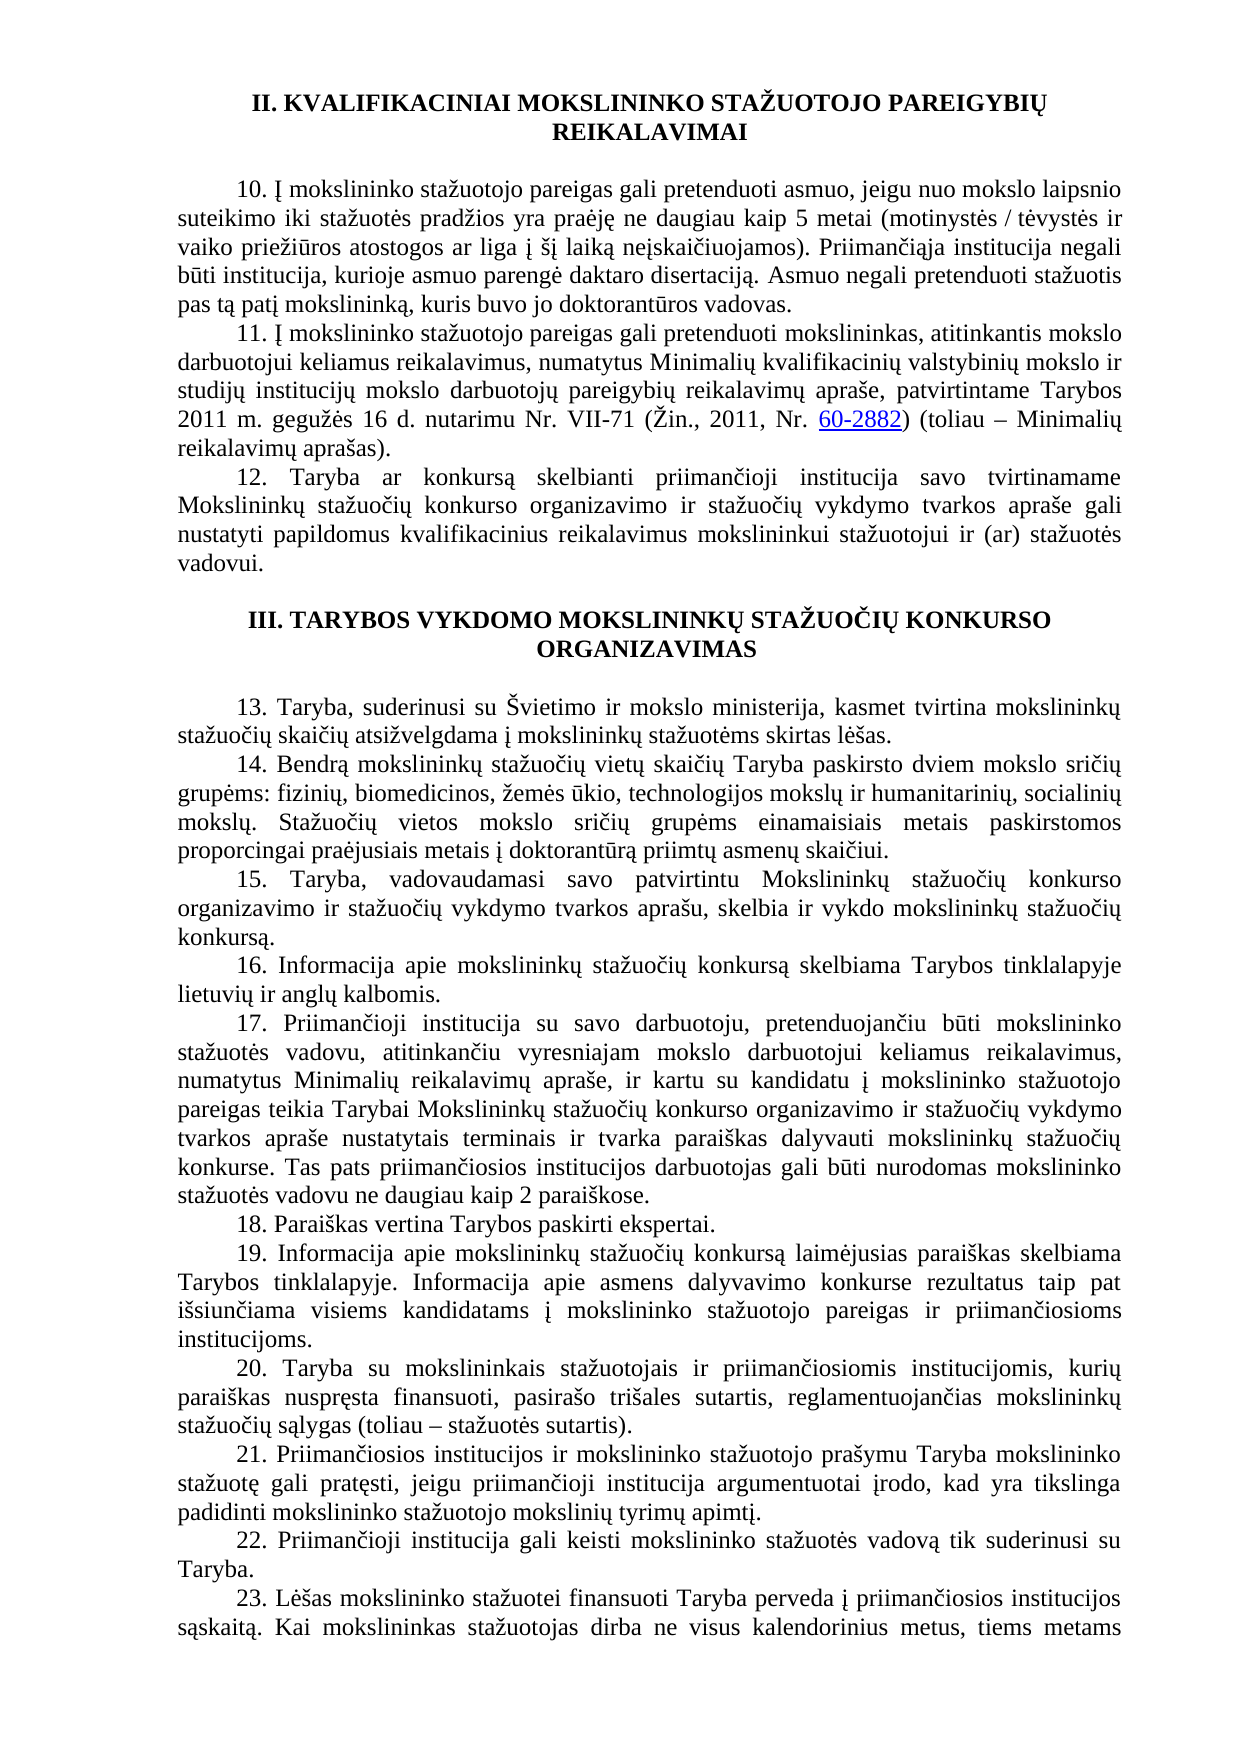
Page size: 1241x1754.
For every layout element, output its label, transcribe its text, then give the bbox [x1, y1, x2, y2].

text 17. Priimančioji institucija su savo darbuotoju, pretenduojančiu būti mokslininko stažuotės vadovu, atitinkančiu vyresniajam mokslo darbuotojui keliamus reikalavimus, numatytus Minimalių reikalavimų apraše, ir kartu su kandidatu į mokslininko stažuotojo pareigas teikia Tarybai Mokslininkų stažuočių konkurso organizavimo ir stažuočių vykdymo tvarkos apraše nustatytais terminais ir tvarka paraiškas dalyvauti mokslininkų stažuočių konkurse. Tas pats priimančiosios institucijos darbuotojas gali būti nurodomas mokslininko stažuotės vadovu ne daugiau kaip 2 paraiškose. [177, 1008, 1122, 1209]
text 19. Informacija apie mokslininkų stažuočių konkursą laimėjusias paraiškas skelbiama Tarybos tinklalapyje. Informacija apie asmens dalyvavimo konkurse rezultatus taip pat išsiunčiama visiems kandidatams į mokslininko stažuotojo pareigas ir priimančiosioms institucijoms. [177, 1238, 1122, 1353]
text II. Kvalifikaciniai mokslininko stažuotojo pareigybių reikalavimai [177, 88, 1122, 145]
text 20. Taryba su mokslininkais stažuotojais ir priimančiosiomis institucijomis, kurių paraiškas nuspręsta finansuoti, pasirašo trišales sutartis, reglamentuojančias mokslininkų stažuočių sąlygas (toliau – stažuotės sutartis). [177, 1353, 1122, 1439]
text 16. Informacija apie mokslininkų stažuočių konkursą skelbiama Tarybos tinklalapyje lietuvių ir anglų kalbomis. [177, 950, 1122, 1008]
text 13. Taryba, suderinusi su Švietimo ir mokslo ministerija, kasmet tvirtina mokslininkų stažuočių skaičių atsižvelgdama į mokslininkų stažuotėms skirtas lėšas. [177, 692, 1122, 749]
text 23. Lėšas mokslininko stažuotei finansuoti Taryba perveda į priimančiosios institucijos sąskaitą. Kai mokslininkas stažuotojas dirba ne visus kalendorinius metus, tiems metams [177, 1583, 1122, 1640]
text 10. Į mokslininko stažuotojo pareigas gali pretenduoti asmuo, jeigu nuo mokslo laipsnio suteikimo iki stažuotės pradžios yra praėję ne daugiau kaip 5 metai (motinystės / tėvystės ir vaiko priežiūros atostogos ar liga į šį laiką neįskaičiuojamos). Priimančiąja institucija negali būti institucija, kurioje asmuo parengė daktaro disertaciją. Asmuo negali pretenduoti stažuotis pas tą patį mokslininką, kuris buvo jo doktorantūros vadovas. [177, 174, 1122, 318]
text 11. Į mokslininko stažuotojo pareigas gali pretenduoti mokslininkas, atitinkantis mokslo darbuotojui keliamus reikalavimus, numatytus Minimalių kvalifikacinių valstybinių mokslo ir studijų institucijų mokslo darbuotojų pareigybių reikalavimų apraše, patvirtintame Tarybos 2011 m. gegužės 16 d. nutarimu Nr. VII-71 (Žin., 2011, Nr. 60-2882) (toliau – Minimalių reikalavimų aprašas). [177, 318, 1122, 462]
text 14. Bendrą mokslininkų stažuočių vietų skaičių Taryba paskirsto dviem mokslo sričių grupėms: fizinių, biomedicinos, žemės ūkio, technologijos mokslų ir humanitarinių, socialinių mokslų. Stažuočių vietos mokslo sričių grupėms einamaisiais metais paskirstomos proporcingai praėjusiais metais į doktorantūrą priimtų asmenų skaičiui. [177, 749, 1122, 864]
text 15. Taryba, vadovaudamasi savo patvirtintu Mokslininkų stažuočių konkurso organizavimo ir stažuočių vykdymo tvarkos aprašu, skelbia ir vykdo mokslininkų stažuočių konkursą. [177, 864, 1122, 950]
text 12. Taryba ar konkursą skelbianti priimančioji institucija savo tvirtinamame Mokslininkų stažuočių konkurso organizavimo ir stažuočių vykdymo tvarkos apraše gali nustatyti papildomus kvalifikacinius reikalavimus mokslininkui stažuotojui ir (ar) stažuotės vadovui. [177, 462, 1122, 577]
text 18. Paraiškas vertina Tarybos paskirti ekspertai. [177, 1209, 1122, 1238]
text 21. Priimančiosios institucijos ir mokslininko stažuotojo prašymu Taryba mokslininko stažuotę gali pratęsti, jeigu priimančioji institucija argumentuotai įrodo, kad yra tikslinga padidinti mokslininko stažuotojo mokslinių tyrimų apimtį. [177, 1439, 1122, 1525]
text III. TARYBOS VYKDOMO mokslininkŲ StažuoČIŲ Konkurso organizavimas [177, 605, 1122, 663]
text 22. Priimančioji institucija gali keisti mokslininko stažuotės vadovą tik suderinusi su Taryba. [177, 1525, 1122, 1583]
